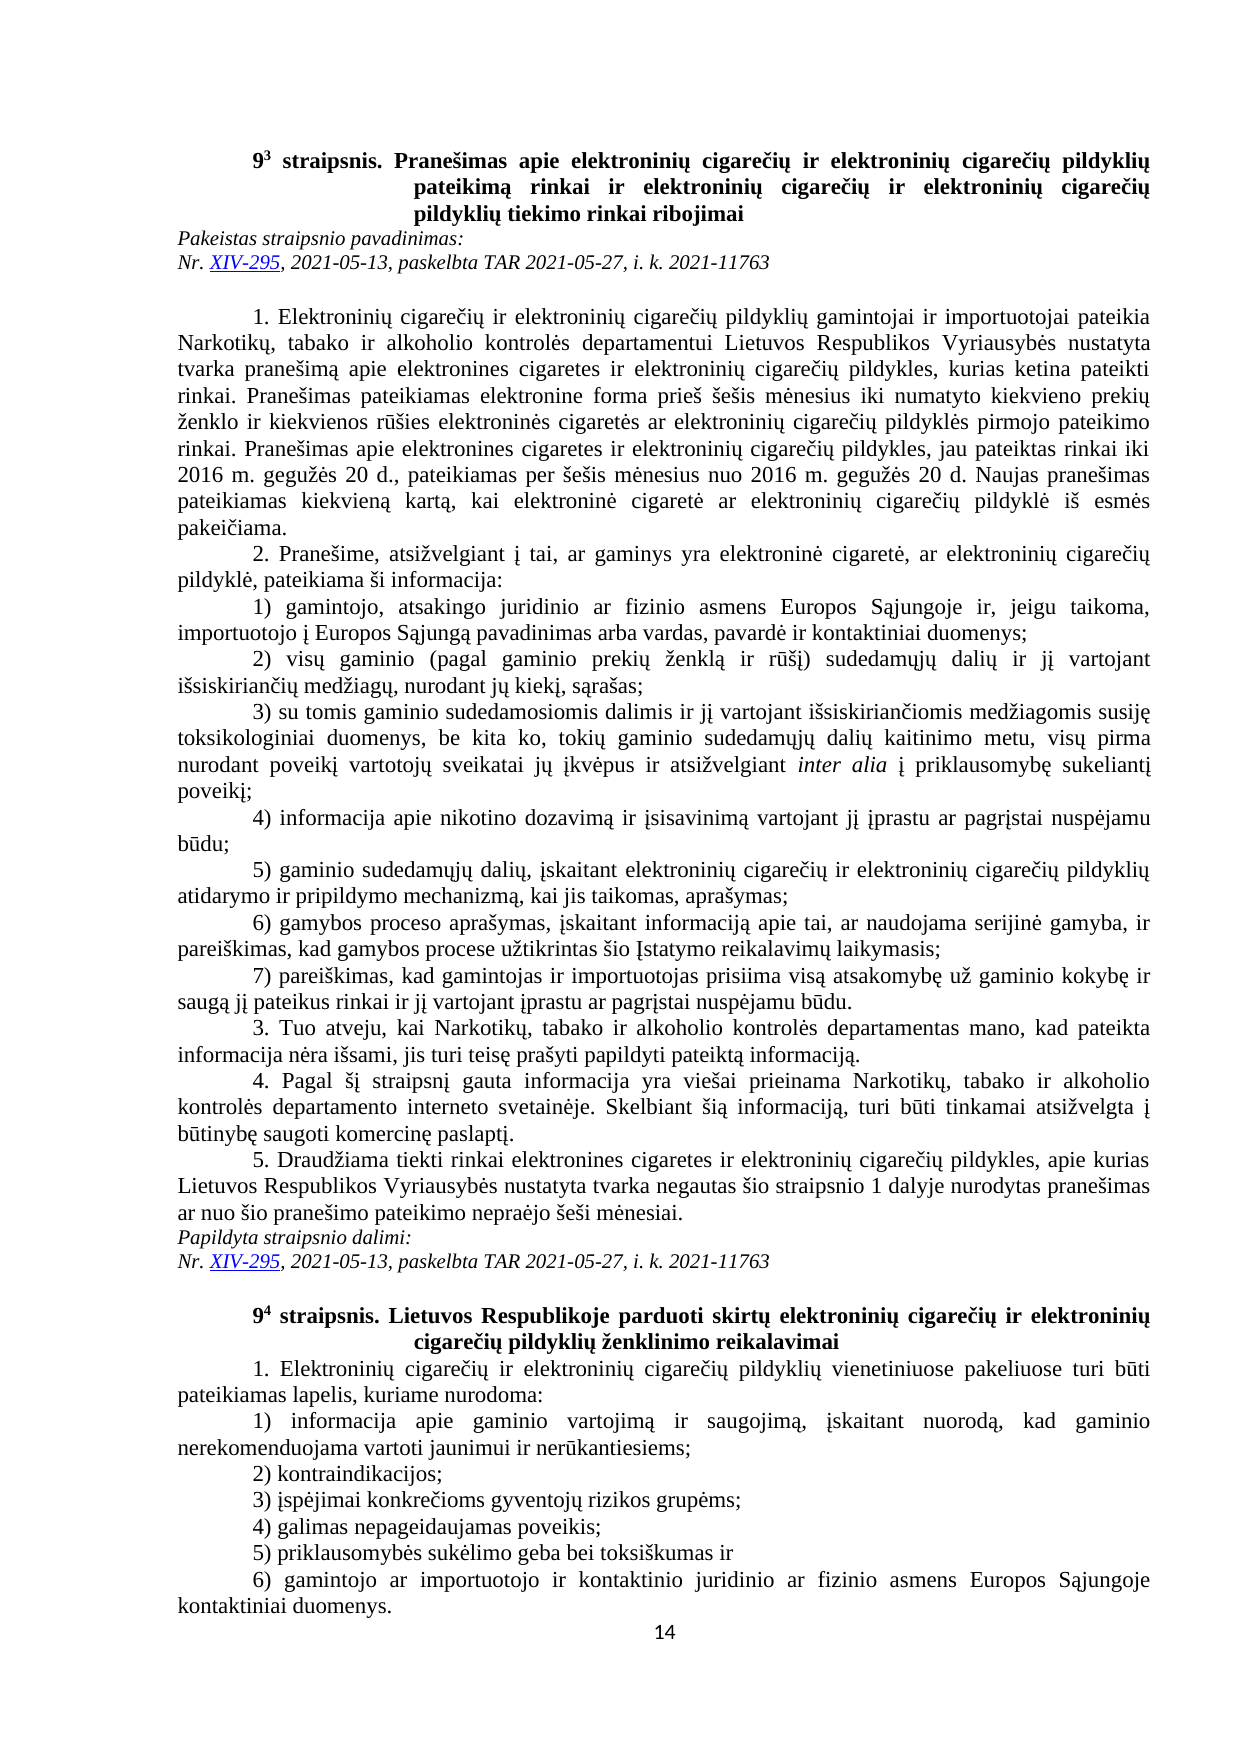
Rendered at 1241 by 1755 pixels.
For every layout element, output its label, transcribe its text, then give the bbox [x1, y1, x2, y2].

text 6) gamybos proceso aprašymas, įskaitant informaciją apie tai, ar naudojama serijinė gamyba, ir pareiškimas, kad gamybos procese užtikrintas šio Įstatymo reikalavimų laikymasis; [177, 909, 1152, 962]
text 1. Elektroninių cigarečių ir elektroninių cigarečių pildyklių gamintojai ir importuotojai pateikia Narkotikų, tabako ir alkoholio kontrolės departamentui Lietuvos Respublikos Vyriausybės nustatyta tvarka pranešimą apie elektronines cigaretes ir elektroninių cigarečių pildykles, kurias ketina pateikti rinkai. Pranešimas pateikiamas elektronine forma prieš šešis mėnesius iki numatyto kiekvieno prekių ženklo ir kiekvienos rūšies elektroninės cigaretės ar elektroninių cigarečių pildyklės pirmojo pateikimo rinkai. Pranešimas apie elektronines cigaretes ir elektroninių cigarečių pildykles, jau pateiktas rinkai iki 2016 m. gegužės 20 d., pateikiamas per šešis mėnesius nuo 2016 m. gegužės 20 d. Naujas pranešimas pateikiamas kiekvieną kartą, kai elektroninė cigaretė ar elektroninių cigarečių pildyklė iš esmės pakeičiama. [177, 303, 1152, 540]
text 5. Draudžiama tiekti rinkai elektronines cigaretes ir elektroninių cigarečių pildykles, apie kurias Lietuvos Respublikos Vyriausybės nustatyta tvarka negautas šio straipsnio 1 dalyje nurodytas pranešimas ar nuo šio pranešimo pateikimo nepraėjo šeši mėnesiai. [177, 1146, 1152, 1225]
text 3) įspėjimai konkrečioms gyventojų rizikos grupėms; [177, 1487, 1152, 1513]
text 5) priklausomybės sukėlimo geba bei toksiškumas ir [177, 1539, 1152, 1566]
text 1) gamintojo, atsakingo juridinio ar fizinio asmens Europos Sąjungoje ir, jeigu taikoma, importuotojo į Europos Sąjungą pavadinimas arba vardas, pavardė ir kontaktiniai duomenys; [177, 593, 1152, 645]
text Nr. XIV-295, 2021-05-13, paskelbta TAR 2021-05-27, i. k. 2021-11763 [177, 250, 1152, 274]
text Nr. XIV-295, 2021-05-13, paskelbta TAR 2021-05-27, i. k. 2021-11763 [177, 1249, 1152, 1273]
text 4) informacija apie nikotino dozavimą ir įsisavinimą vartojant jį įprastu ar pagrįstai nuspėjamu būdu; [177, 803, 1152, 856]
text 93 straipsnis. Pranešimas apie elektroninių cigarečių ir elektroninių cigarečių pildyklių pateikimą rinkai ir elektroninių cigarečių ir elektroninių cigarečių pildyklių tiekimo rinkai ribojimai [252, 147, 1152, 226]
text 1) informacija apie gaminio vartojimą ir saugojimą, įskaitant nuorodą, kad gaminio nerekomenduojama vartoti jaunimui ir nerūkantiesiems; [177, 1407, 1152, 1460]
text 2. Pranešime, atsižvelgiant į tai, ar gaminys yra elektroninė cigaretė, ar elektroninių cigarečių pildyklė, pateikiama ši informacija: [177, 540, 1152, 593]
text 3) su tomis gaminio sudedamosiomis dalimis ir jį vartojant išsiskiriančiomis medžiagomis susiję toksikologiniai duomenys, be kita ko, tokių gaminio sudedamųjų dalių kaitinimo metu, visų pirma nurodant poveikį vartotojų sveikatai jų įkvėpus ir atsižvelgiant inter alia į priklausomybę sukeliantį poveikį; [177, 698, 1152, 803]
text Papildyta straipsnio dalimi: [177, 1225, 1152, 1249]
text 4) galimas nepageidaujamas poveikis; [177, 1513, 1152, 1539]
text 3. Tuo atveju, kai Narkotikų, tabako ir alkoholio kontrolės departamentas mano, kad pateikta informacija nėra išsami, jis turi teisę prašyti papildyti pateiktą informaciją. [177, 1014, 1152, 1067]
text 6) gamintojo ar importuotojo ir kontaktinio juridinio ar fizinio asmens Europos Sąjungoje kontaktiniai duomenys. [177, 1566, 1152, 1618]
text 5) gaminio sudedamųjų dalių, įskaitant elektroninių cigarečių ir elektroninių cigarečių pildyklių atidarymo ir pripildymo mechanizmą, kai jis taikomas, aprašymas; [177, 856, 1152, 909]
text 1. Elektroninių cigarečių ir elektroninių cigarečių pildyklių vienetiniuose pakeliuose turi būti pateikiamas lapelis, kuriame nurodoma: [177, 1355, 1152, 1407]
text 94 straipsnis. Lietuvos Respublikoje parduoti skirtų elektroninių cigarečių ir elektroninių cigarečių pildyklių ženklinimo reikalavimai [252, 1302, 1152, 1355]
text 7) pareiškimas, kad gamintojas ir importuotojas prisiima visą atsakomybę už gaminio kokybę ir saugą jį pateikus rinkai ir jį vartojant įprastu ar pagrįstai nuspėjamu būdu. [177, 962, 1152, 1014]
text Pakeistas straipsnio pavadinimas: [177, 226, 1152, 250]
text 2) visų gaminio (pagal gaminio prekių ženklą ir rūšį) sudedamųjų dalių ir jį vartojant išsiskiriančių medžiagų, nurodant jų kiekį, sąrašas; [177, 645, 1152, 698]
text 4. Pagal šį straipsnį gauta informacija yra viešai prieinama Narkotikų, tabako ir alkoholio kontrolės departamento interneto svetainėje. Skelbiant šią informaciją, turi būti tinkamai atsižvelgta į būtinybę saugoti komercinę paslaptį. [177, 1067, 1152, 1146]
text 2) kontraindikacijos; [177, 1460, 1152, 1487]
